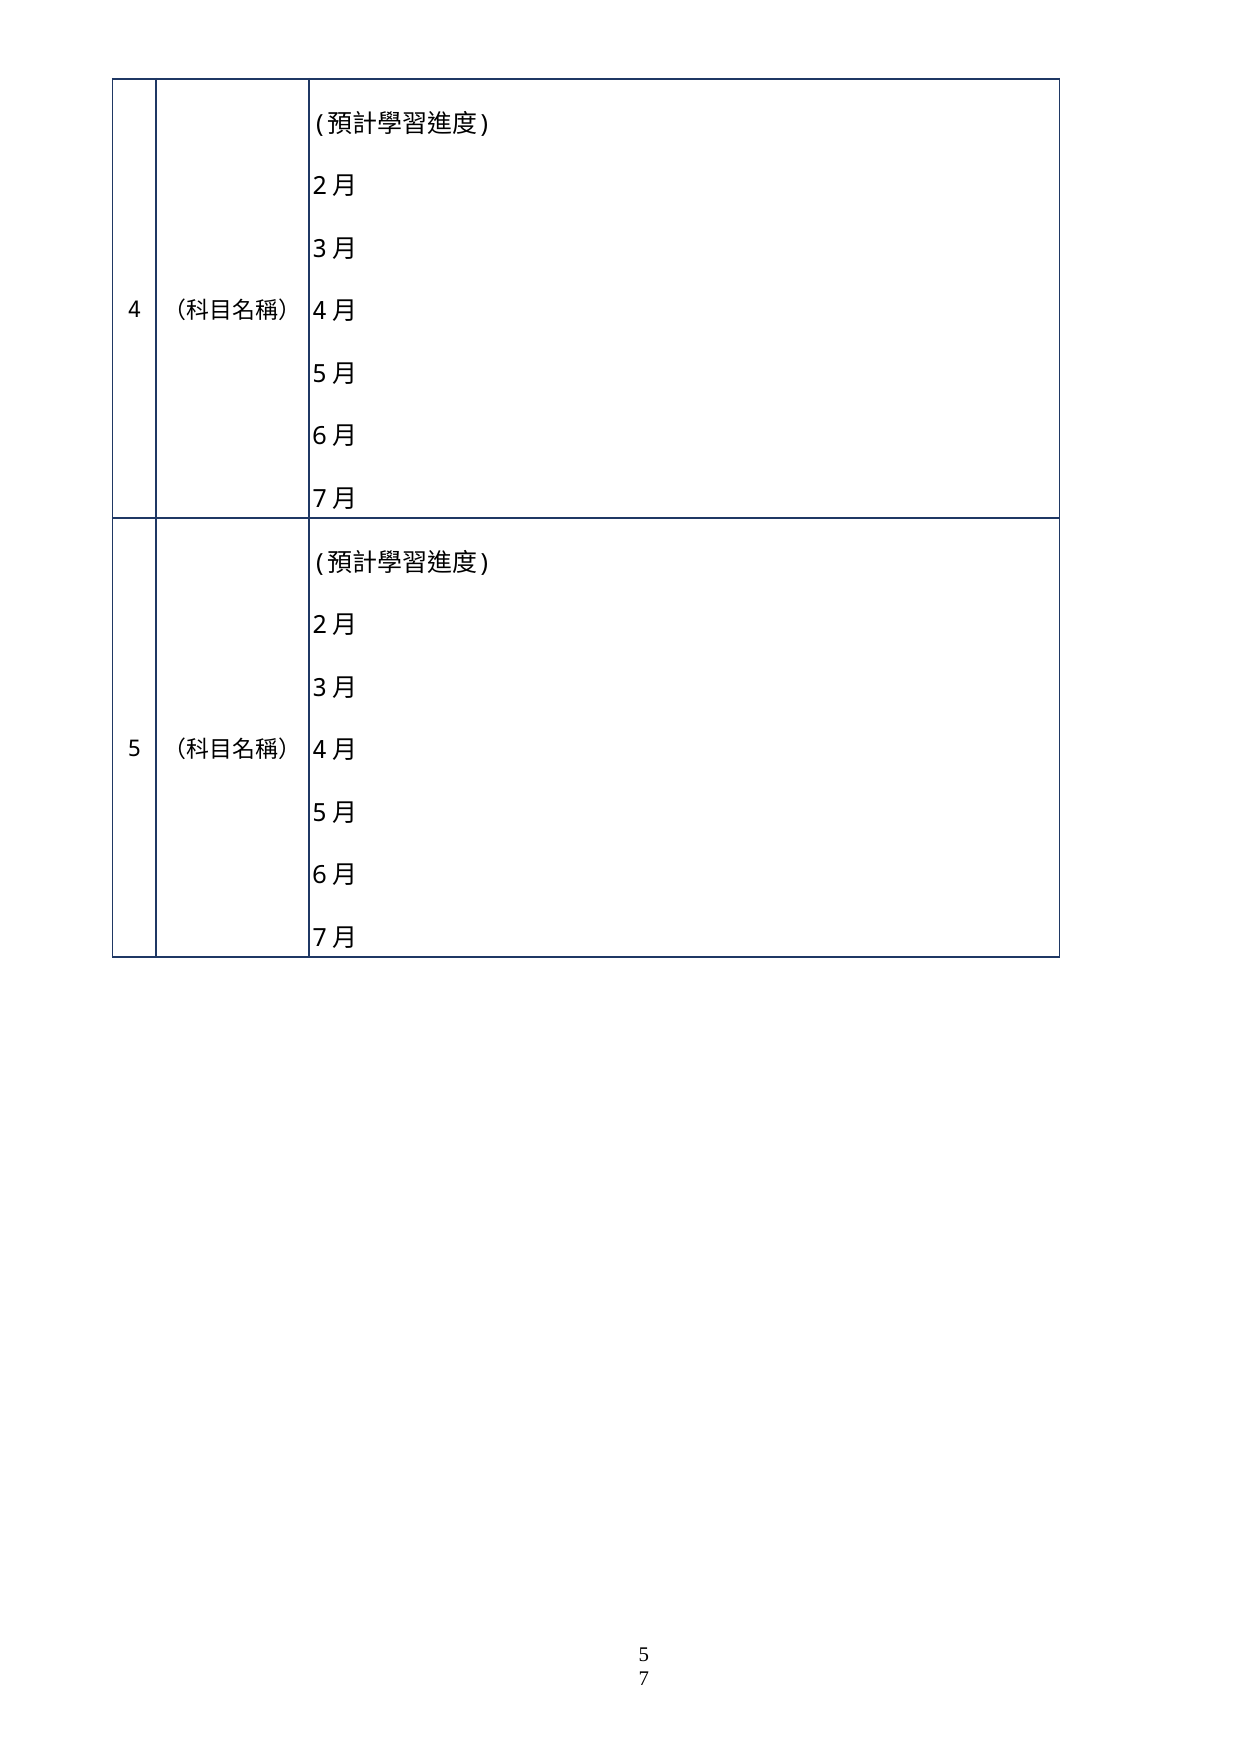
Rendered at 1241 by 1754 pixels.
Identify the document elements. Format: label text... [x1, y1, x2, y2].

table_cell 5 [113, 519, 155, 956]
table_cell (預計學習進度) 2月 3月 4月 5月 6月 7月 [310, 519, 1059, 956]
table_cell 4 [113, 80, 155, 517]
table_cell (預計學習進度) 2月 3月 4月 5月 6月 7月 [310, 80, 1059, 517]
table_cell （科目名稱） [157, 80, 308, 517]
table_cell （科目名稱） [157, 519, 308, 956]
